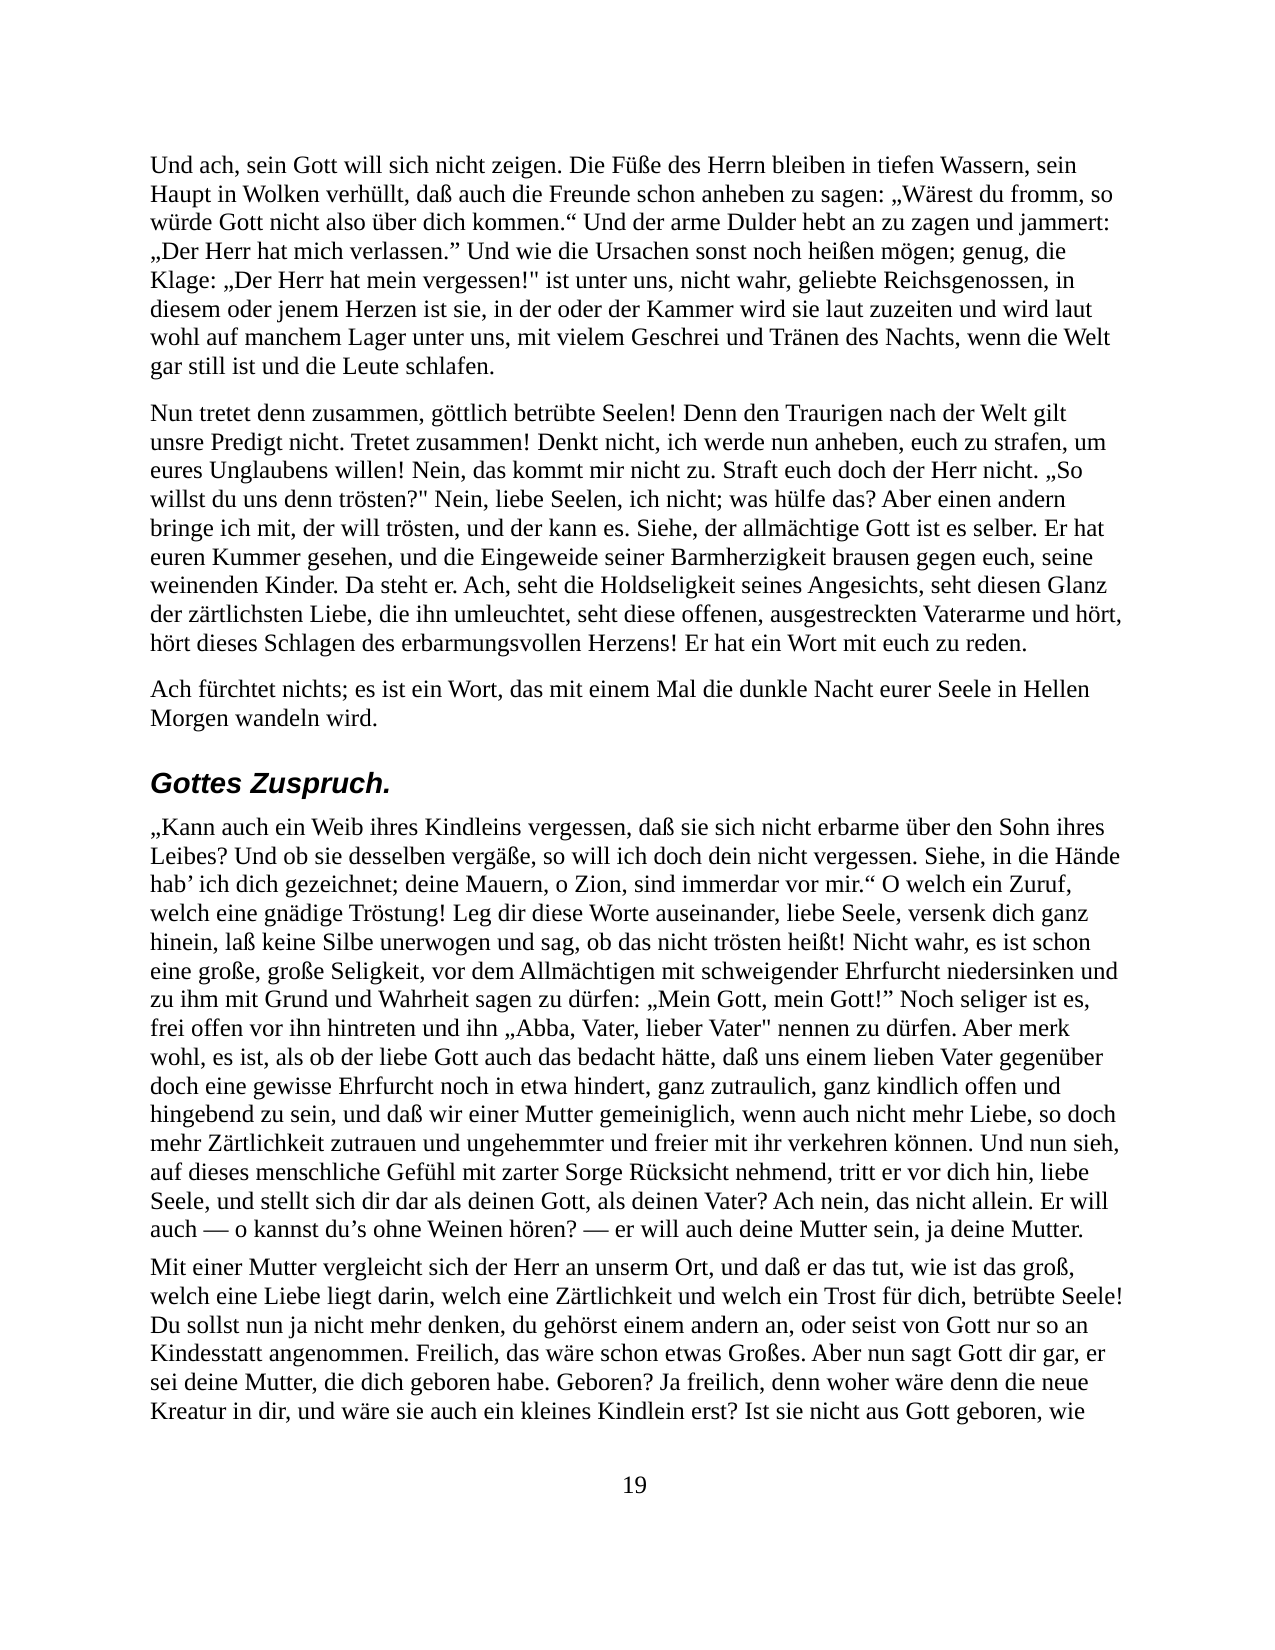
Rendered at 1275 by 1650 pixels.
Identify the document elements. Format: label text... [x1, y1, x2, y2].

subtitle Gottes Zuspruch. [150, 766, 1125, 799]
text Und ach, sein Gott will sich nicht zeigen. Die Füße des Herrn bleiben in tiefen Wassern, sein Haupt in Wolken verhüllt, daß auch die Freunde schon anheben zu sagen: „Wärest du fromm, so würde Gott nicht also über dich kommen.“ Und der arme Dulder hebt an zu zagen und jammert: „Der Herr hat mich verlassen.” Und wie die Ursachen sonst noch heißen mögen; genug, die Klage: „Der Herr hat mein vergessen!" ist unter uns, nicht wahr, geliebte Reichsgenossen, in diesem oder jenem Herzen ist sie, in der oder der Kammer wird sie laut zuzeiten und wird laut wohl auf manchem Lager unter uns, mit vielem Geschrei und Tränen des Nachts, wenn die Welt gar still ist und die Leute schlafen. [150, 150, 1125, 380]
text Nun tretet denn zusammen, göttlich betrübte Seelen! Denn den Traurigen nach der Welt gilt unsre Predigt nicht. Tretet zusammen! Denkt nicht, ich werde nun anheben, euch zu strafen, um eures Unglaubens willen! Nein, das kommt mir nicht zu. Straft euch doch der Herr nicht. „So willst du uns denn trösten?" Nein, liebe Seelen, ich nicht; was hülfe das? Aber einen andern bringe ich mit, der will trösten, und der kann es. Siehe, der allmächtige Gott ist es selber. Er hat euren Kummer gesehen, und die Eingeweide seiner Barmherzigkeit brausen gegen euch, seine weinenden Kinder. Da steht er. Ach, seht die Holdseligkeit seines Angesichts, seht diesen Glanz der zärtlichsten Liebe, die ihn umleuchtet, seht diese offenen, ausgestreckten Vaterarme und hört, hört dieses Schlagen des erbarmungsvollen Herzens! Er hat ein Wort mit euch zu reden. [150, 398, 1125, 657]
text Mit einer Mutter vergleicht sich der Herr an unserm Ort, und daß er das tut, wie ist das groß, welch eine Liebe liegt darin, welch eine Zärtlichkeit und welch ein Trost für dich, betrübte Seele! Du sollst nun ja nicht mehr denken, du gehörst einem andern an, oder seist von Gott nur so an Kindesstatt angenommen. Freilich, das wäre schon etwas Großes. Aber nun sagt Gott dir gar, er sei deine Mutter, die dich geboren habe. Geboren? Ja freilich, denn woher wäre denn die neue Kreatur in dir, und wäre sie auch ein kleines Kindlein erst? Ist sie nicht aus Gott geboren, wie [150, 1252, 1125, 1425]
text Ach fürchtet nichts; es ist ein Wort, das mit einem Mal die dunkle Nacht eurer Seele in Hellen Morgen wandeln wird. [150, 674, 1125, 732]
text „Kann auch ein Weib ihres Kindleins vergessen, daß sie sich nicht erbarme über den Sohn ihres Leibes? Und ob sie desselben vergäße, so will ich doch dein nicht vergessen. Siehe, in die Hände hab’ ich dich gezeichnet; deine Mauern, o Zion, sind immerdar vor mir.“ O welch ein Zuruf, welch eine gnädige Tröstung! Leg dir diese Worte auseinander, liebe Seele, versenk dich ganz hinein, laß keine Silbe unerwogen und sag, ob das nicht trösten heißt! Nicht wahr, es ist schon eine große, große Seligkeit, vor dem Allmächtigen mit schweigender Ehrfurcht niedersinken und zu ihm mit Grund und Wahrheit sagen zu dürfen: „Mein Gott, mein Gott!” Noch seliger ist es, frei offen vor ihn hintreten und ihn „Abba, Vater, lieber Vater" nennen zu dürfen. Aber merk wohl, es ist, als ob der liebe Gott auch das bedacht hätte, daß uns einem lieben Vater gegenüber doch eine gewisse Ehrfurcht noch in etwa hindert, ganz zutraulich, ganz kindlich offen und hingebend zu sein, und daß wir einer Mutter gemeiniglich, wenn auch nicht mehr Liebe, so doch mehr Zärtlichkeit zutrauen und ungehemmter und freier mit ihr verkehren können. Und nun sieh, auf dieses menschliche Gefühl mit zarter Sorge Rücksicht nehmend, tritt er vor dich hin, liebe Seele, und stellt sich dir dar als deinen Gott, als deinen Vater? Ach nein, das nicht allein. Er will auch — o kannst du’s ohne Weinen hören? — er will auch deine Mutter sein, ja deine Mutter. [150, 812, 1125, 1243]
